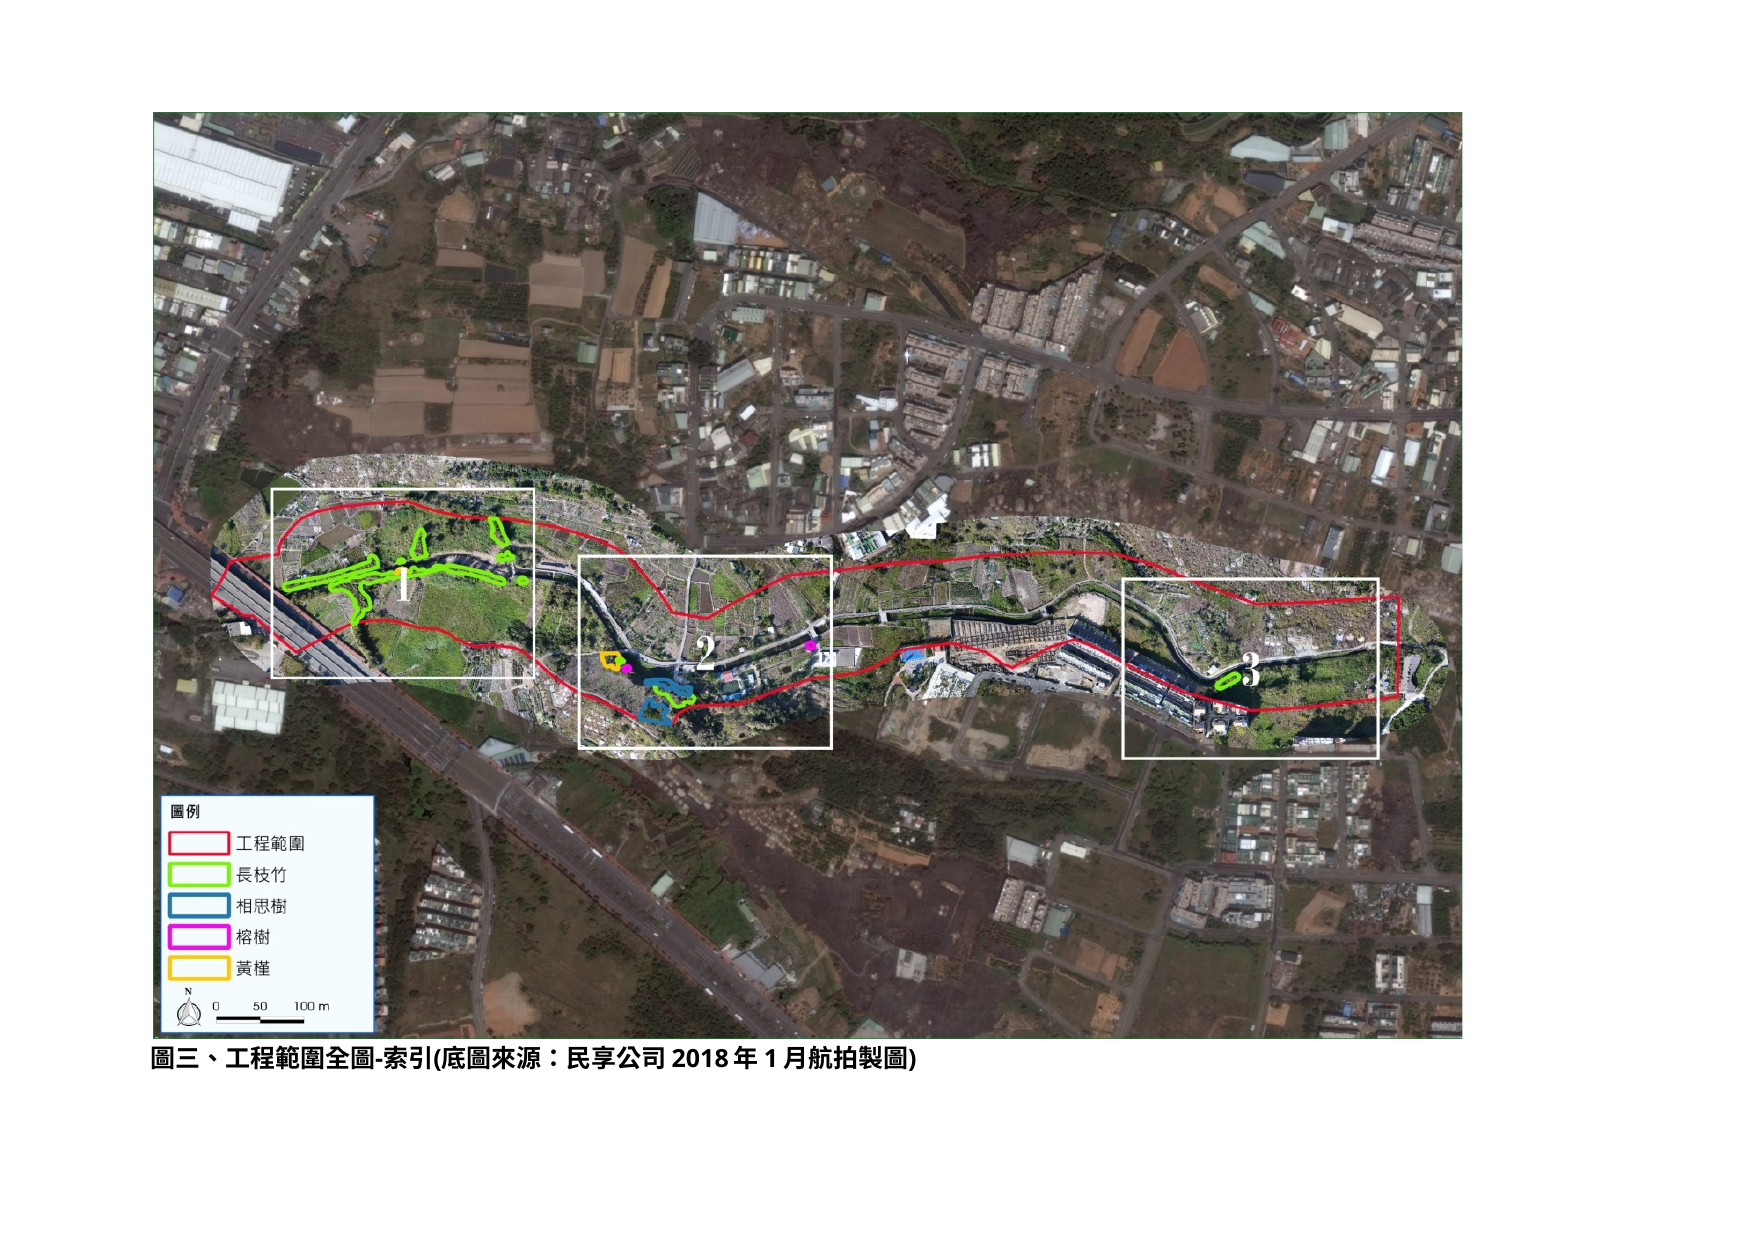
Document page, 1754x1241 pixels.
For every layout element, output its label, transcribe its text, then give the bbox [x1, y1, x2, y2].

text 圖三、工程範圍全圖-索引(底圖來源：民享公司2018年1月航拍製圖) [150, 1039, 1604, 1075]
picture [153, 112, 1463, 1039]
